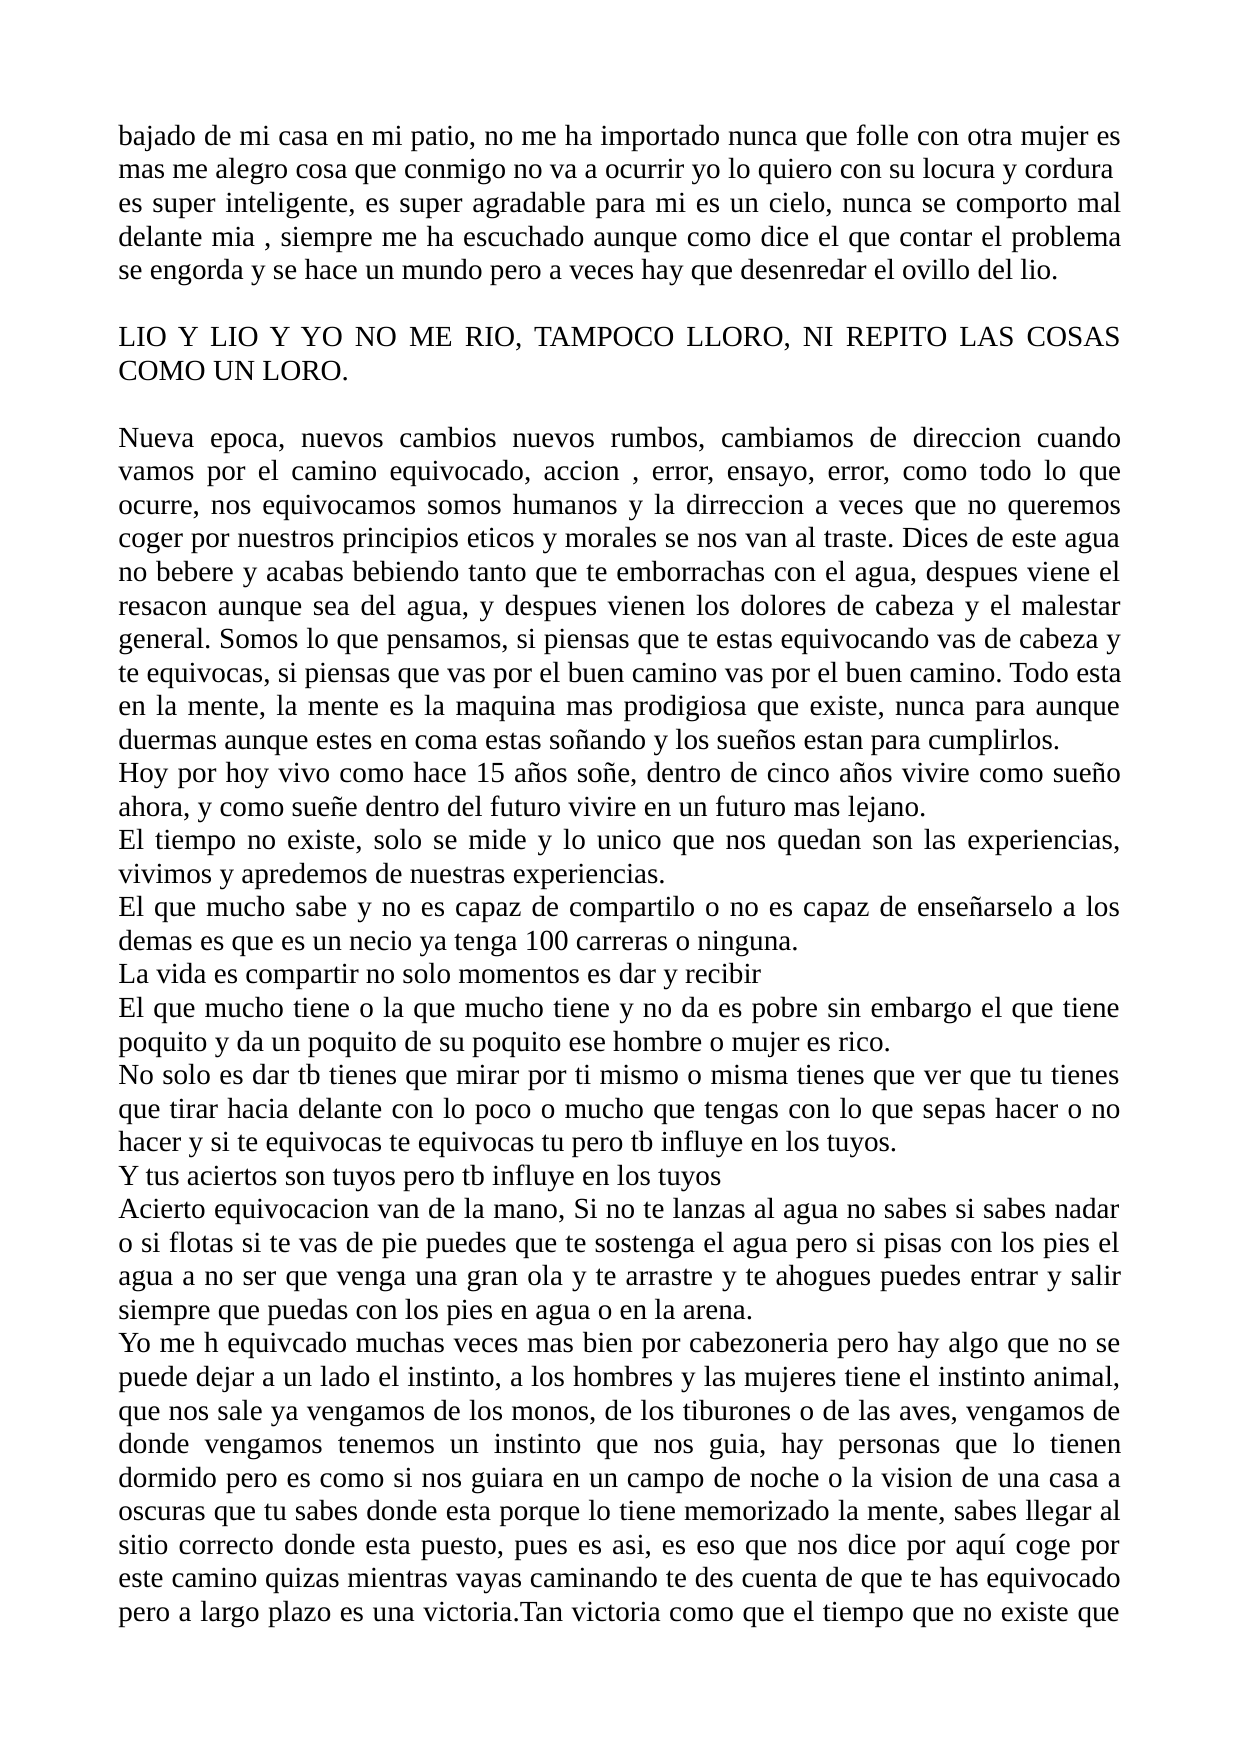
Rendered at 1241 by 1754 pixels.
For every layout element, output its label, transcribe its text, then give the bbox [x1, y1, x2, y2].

text Y tus aciertos son tuyos pero tb influye en los tuyos [118, 1158, 1122, 1191]
text bajado de mi casa en mi patio, no me ha importado nunca que folle con otra mujer es mas me alegro cosa que conmigo no va a ocurrir yo lo quiero con su locura y cordura [118, 118, 1122, 185]
text es super inteligente, es super agradable para mi es un cielo, nunca se comporto mal delante mia , siempre me ha escuchado aunque como dice el que contar el problema se engorda y se hace un mundo pero a veces hay que desenredar el ovillo del lio. [118, 185, 1122, 286]
text La vida es compartir no solo momentos es dar y recibir [118, 957, 1122, 990]
text El que mucho sabe y no es capaz de compartilo o no es capaz de enseñarselo a los demas es que es un necio ya tenga 100 carreras o ninguna. [118, 889, 1122, 957]
text El tiempo no existe, solo se mide y lo unico que nos quedan son las experiencias, vivimos y apredemos de nuestras experiencias. [118, 822, 1122, 889]
text No solo es dar tb tienes que mirar por ti mismo o misma tienes que ver que tu tienes que tirar hacia delante con lo poco o mucho que tengas con lo que sepas hacer o no hacer y si te equivocas te equivocas tu pero tb influye en los tuyos. [118, 1057, 1122, 1158]
text Hoy por hoy vivo como hace 15 años soñe, dentro de cinco años vivire como sueño ahora, y como sueñe dentro del futuro vivire en un futuro mas lejano. [118, 755, 1122, 822]
text Acierto equivocacion van de la mano, Si no te lanzas al agua no sabes si sabes nadar o si flotas si te vas de pie puedes que te sostenga el agua pero si pisas con los pies el agua a no ser que venga una gran ola y te arrastre y te ahogues puedes entrar y salir siempre que puedas con los pies en agua o en la arena. [118, 1191, 1122, 1326]
text Yo me h equivcado muchas veces mas bien por cabezoneria pero hay algo que no se puede dejar a un lado el instinto, a los hombres y las mujeres tiene el instinto animal, que nos sale ya vengamos de los monos, de los tiburones o de las aves, vengamos de donde vengamos tenemos un instinto que nos guia, hay personas que lo tienen dormido pero es como si nos guiara en un campo de noche o la vision de una casa a oscuras que tu sabes donde esta porque lo tiene memorizado la mente, sabes llegar al sitio correcto donde esta puesto, pues es asi, es eso que nos dice por aquí coge por este camino quizas mientras vayas caminando te des cuenta de que te has equivocado pero a largo plazo es una victoria.Tan victoria como que el tiempo que no existe que [118, 1326, 1122, 1627]
text LIO Y LIO Y YO NO ME RIO, TAMPOCO LLORO, NI REPITO LAS COSAS COMO UN LORO. [118, 319, 1122, 386]
text Nueva epoca, nuevos cambios nuevos rumbos, cambiamos de direccion cuando vamos por el camino equivocado, accion , error, ensayo, error, como todo lo que ocurre, nos equivocamos somos humanos y la dirreccion a veces que no queremos coger por nuestros principios eticos y morales se nos van al traste. Dices de este agua no bebere y acabas bebiendo tanto que te emborrachas con el agua, despues viene el resacon aunque sea del agua, y despues vienen los dolores de cabeza y el malestar general. Somos lo que pensamos, si piensas que te estas equivocando vas de cabeza y te equivocas, si piensas que vas por el buen camino vas por el buen camino. Todo esta en la mente, la mente es la maquina mas prodigiosa que existe, nunca para aunque duermas aunque estes en coma estas soñando y los sueños estan para cumplirlos. [118, 420, 1122, 755]
text El que mucho tiene o la que mucho tiene y no da es pobre sin embargo el que tiene poquito y da un poquito de su poquito ese hombre o mujer es rico. [118, 990, 1122, 1057]
